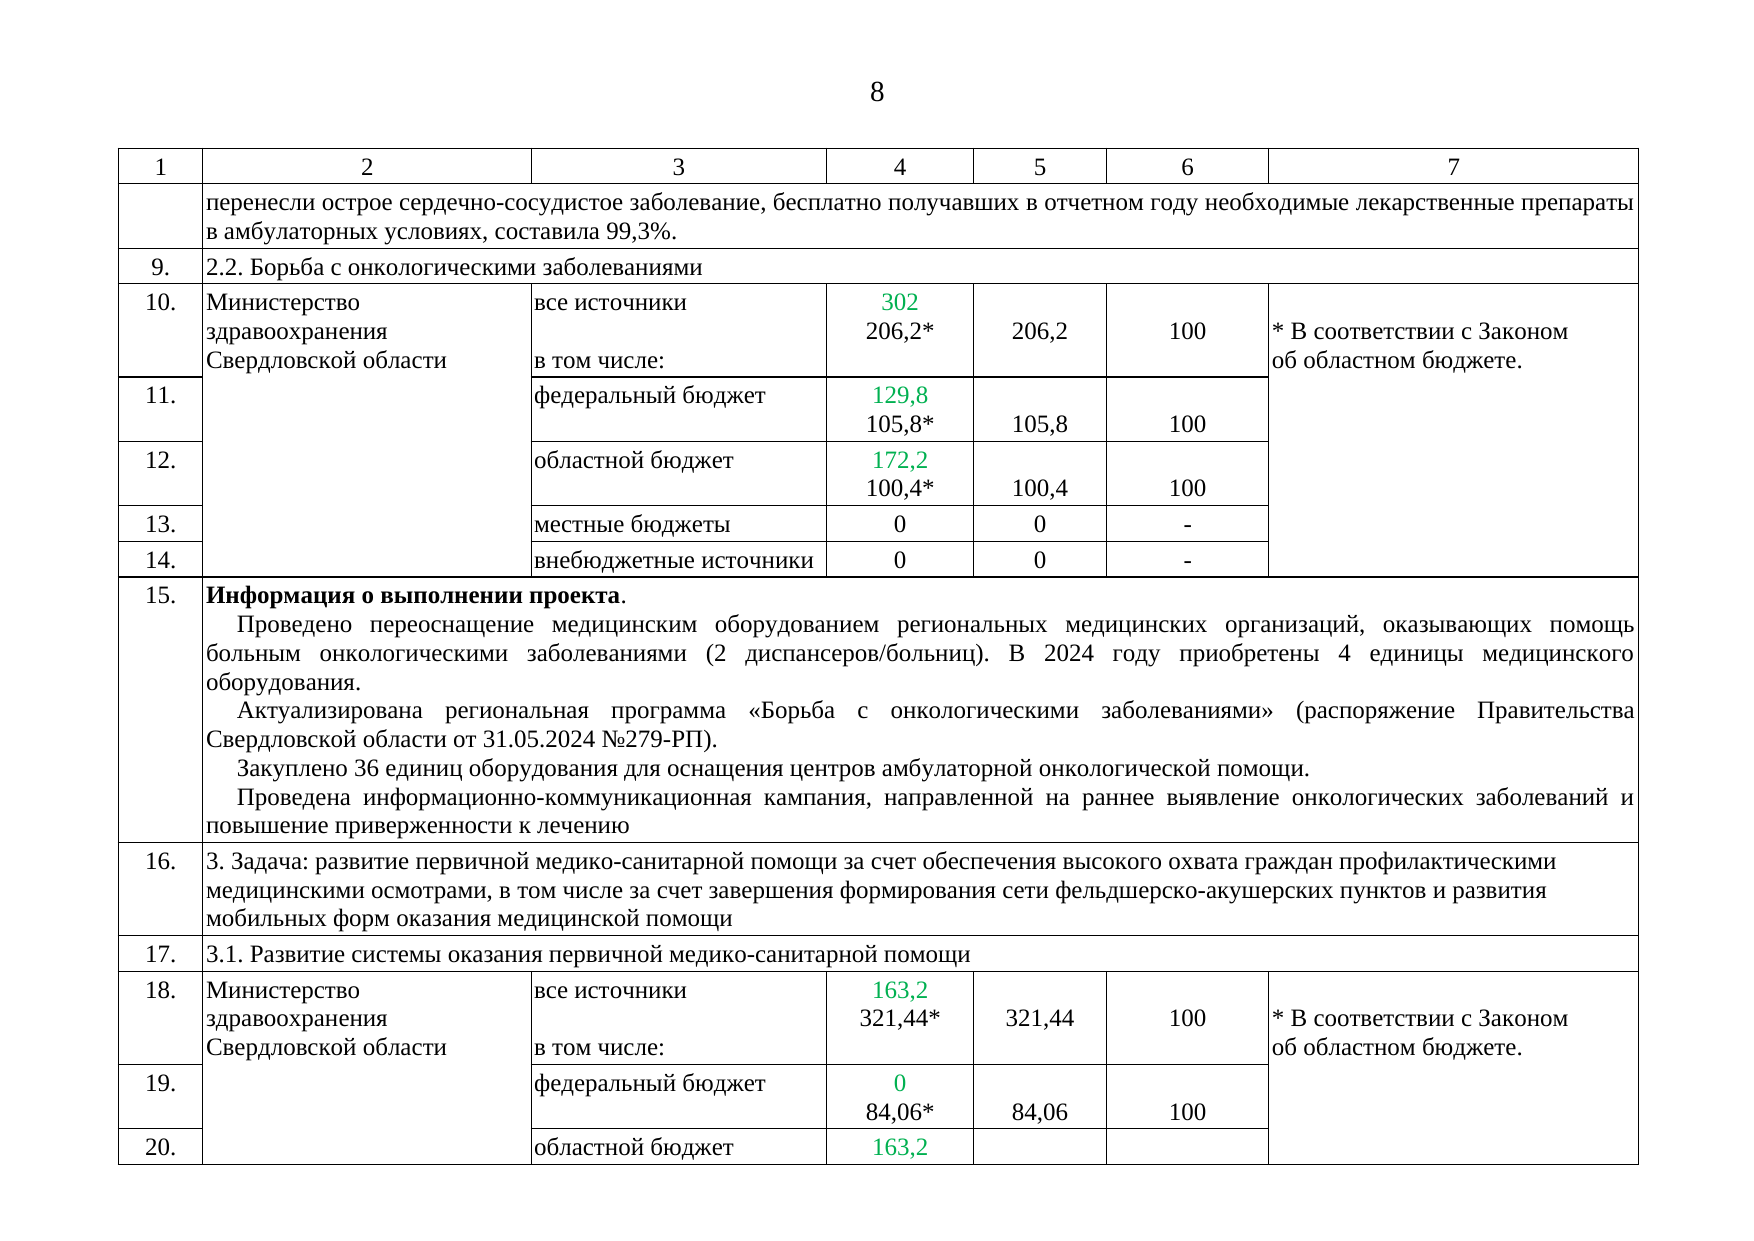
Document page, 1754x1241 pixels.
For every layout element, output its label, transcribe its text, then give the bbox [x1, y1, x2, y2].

table_cell 100 [1107, 378, 1268, 441]
table_cell внебюджетные источники [532, 542, 826, 576]
table_cell [119, 184, 202, 248]
table_cell - [1107, 542, 1268, 576]
table_cell 11. [119, 378, 202, 441]
table_cell [974, 1129, 1106, 1164]
table_header 6 [1107, 149, 1268, 183]
table_cell 0 84,06* [827, 1065, 973, 1128]
table_cell областной бюджет [532, 1129, 826, 1164]
table_cell 2.2. Борьба с онкологическими заболеваниями [203, 249, 1638, 283]
table_cell 172,2 100,4* [827, 442, 973, 505]
table_cell 129,8 105,8* [827, 378, 973, 441]
table_cell * В соответствии с Законом об областном бюджете. [1269, 972, 1638, 1164]
table_cell 163,2 [827, 1129, 973, 1164]
table_cell 9. [119, 249, 202, 283]
table_header 5 [974, 149, 1106, 183]
table_cell местные бюджеты [532, 506, 826, 541]
table_cell 16. [119, 843, 202, 935]
table_cell 0 [974, 506, 1106, 541]
table_cell все источники в том числе: [532, 972, 826, 1064]
table_cell * В соответствии с Законом об областном бюджете. [1269, 284, 1638, 576]
table_header 3 [532, 149, 826, 183]
table_cell Министерство здравоохранения Свердловской области [203, 284, 531, 576]
table_cell 105,8 [974, 378, 1106, 441]
table_cell Министерство здравоохранения Свердловской области [203, 972, 531, 1164]
table_cell [1107, 1129, 1268, 1164]
table_cell 0 [827, 506, 973, 541]
table_cell 302 206,2* [827, 284, 973, 376]
table_cell 18. [119, 972, 202, 1064]
table_cell 100,4 [974, 442, 1106, 505]
table_cell 15. [119, 578, 202, 842]
table_cell 100 [1107, 1065, 1268, 1128]
table_cell 0 [974, 542, 1106, 576]
table_cell 10. [119, 284, 202, 376]
table_cell федеральный бюджет [532, 1065, 826, 1128]
table_cell 206,2 [974, 284, 1106, 376]
table_header 2 [203, 149, 531, 183]
table_cell 100 [1107, 442, 1268, 505]
table_cell 13. [119, 506, 202, 541]
table_cell 0 [827, 542, 973, 576]
table_cell Информация о выполнении проекта. Проведено переоснащение медицинским оборудованием региональных медицинских организаций, оказывающих помощь больным онкологическими заболеваниями (2 диспансеров/больниц). В 2024 году приобретены 4 единицы медицинского оборудования. Актуализирована региональная программа «Борьба с онкологическими заболеваниями» (распоряжение Правительства Свердловской области от 31.05.2024 №279-РП). Закуплено 36 единиц оборудования для оснащения центров амбулаторной онкологической помощи. Проведена информационно-коммуникационная кампания, направленной на раннее выявление онкологических заболеваний и повышение приверженности к лечению [203, 578, 1638, 842]
table_cell все источники в том числе: [532, 284, 826, 376]
table_cell 12. [119, 442, 202, 505]
table_cell 100 [1107, 284, 1268, 376]
table_header 4 [827, 149, 973, 183]
table_cell федеральный бюджет [532, 378, 826, 441]
table_cell областной бюджет [532, 442, 826, 505]
table_cell 17. [119, 936, 202, 971]
table_cell 19. [119, 1065, 202, 1128]
table_header 7 [1269, 149, 1638, 183]
table_cell 14. [119, 542, 202, 576]
table_cell 163,2 321,44* [827, 972, 973, 1064]
table_cell 3. Задача: развитие первичной медико-санитарной помощи за счет обеспечения высокого охвата граждан профилактическими медицинскими осмотрами, в том числе за счет завершения формирования сети фельдшерско-акушерских пунктов и развития мобильных форм оказания медицинской помощи [203, 843, 1638, 935]
table_cell - [1107, 506, 1268, 541]
table_cell перенесли острое сердечно-сосудистое заболевание, бесплатно получавших в отчетном году необходимые лекарственные препараты в амбулаторных условиях, составила 99,3%. [203, 184, 1638, 248]
table_header 1 [119, 149, 202, 183]
table_cell 100 [1107, 972, 1268, 1064]
table_cell 84,06 [974, 1065, 1106, 1128]
table_cell 321,44 [974, 972, 1106, 1064]
table_cell 20. [119, 1129, 202, 1164]
table_cell 3.1. Развитие системы оказания первичной медико-санитарной помощи [203, 936, 1638, 971]
